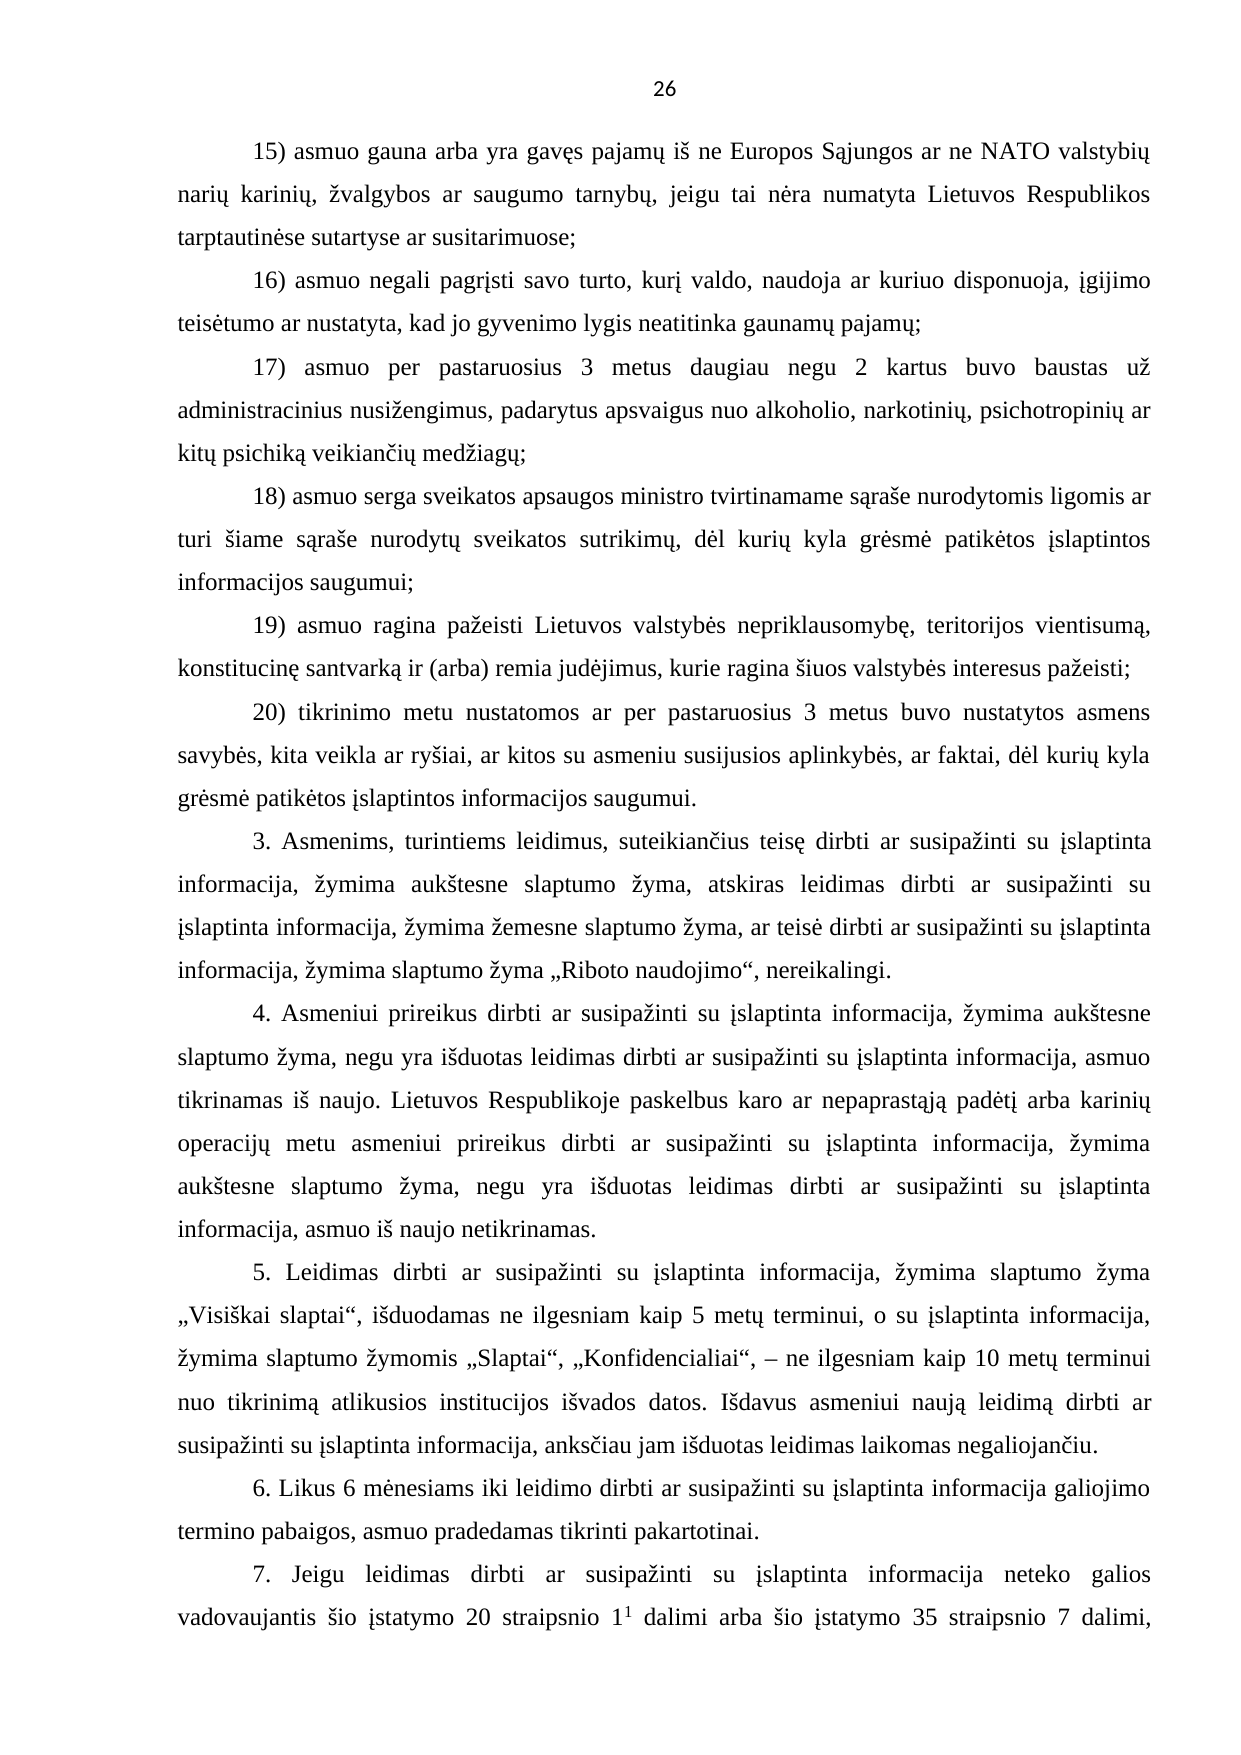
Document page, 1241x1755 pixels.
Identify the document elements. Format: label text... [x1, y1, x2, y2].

text 6. Likus 6 mėnesiams iki leidimo dirbti ar susipažinti su įslaptinta informacija galiojimo termino pabaigos, asmuo pradedamas tikrinti pakartotinai. [177, 1473, 1152, 1545]
text 18) asmuo serga sveikatos apsaugos ministro tvirtinamame sąraše nurodytomis ligomis ar turi šiame sąraše nurodytų sveikatos sutrikimų, dėl kurių kyla grėsmė patikėtos įslaptintos informacijos saugumui; [177, 481, 1152, 596]
text 20) tikrinimo metu nustatomos ar per pastaruosius 3 metus buvo nustatytos asmens savybės, kita veikla ar ryšiai, ar kitos su asmeniu susijusios aplinkybės, ar faktai, dėl kurių kyla grėsmė patikėtos įslaptintos informacijos saugumui. [177, 697, 1152, 812]
text 5. Leidimas dirbti ar susipažinti su įslaptinta informacija, žymima slaptumo žyma „Visiškai slaptai“, išduodamas ne ilgesniam kaip 5 metų terminui, o su įslaptinta informacija, žymima slaptumo žymomis „Slaptai“, „Konfidencialiai“, – ne ilgesniam kaip 10 metų terminui nuo tikrinimą atlikusios institucijos išvados datos. Išdavus asmeniui naują leidimą dirbti ar susipažinti su įslaptinta informacija, anksčiau jam išduotas leidimas laikomas negaliojančiu. [177, 1257, 1152, 1458]
text 19) asmuo ragina pažeisti Lietuvos valstybės nepriklausomybę, teritorijos vientisumą, konstitucinę santvarką ir (arba) remia judėjimus, kurie ragina šiuos valstybės interesus pažeisti; [177, 610, 1152, 682]
text 16) asmuo negali pagrįsti savo turto, kurį valdo, naudoja ar kuriuo disponuoja, įgijimo teisėtumo ar nustatyta, kad jo gyvenimo lygis neatitinka gaunamų pajamų; [177, 265, 1152, 337]
text 3. Asmenims, turintiems leidimus, suteikiančius teisę dirbti ar susipažinti su įslaptinta informacija, žymima aukštesne slaptumo žyma, atskiras leidimas dirbti ar susipažinti su įslaptinta informacija, žymima žemesne slaptumo žyma, ar teisė dirbti ar susipažinti su įslaptinta informacija, žymima slaptumo žyma „Riboto naudojimo“, nereikalingi. [177, 826, 1152, 984]
text 7. Jeigu leidimas dirbti ar susipažinti su įslaptinta informacija neteko galios vadovaujantis šio įstatymo 20 straipsnio 11 dalimi arba šio įstatymo 35 straipsnio 7 dalimi, [177, 1559, 1152, 1631]
text 17) asmuo per pastaruosius 3 metus daugiau negu 2 kartus buvo baustas už administracinius nusižengimus, padarytus apsvaigus nuo alkoholio, narkotinių, psichotropinių ar kitų psichiką veikiančių medžiagų; [177, 352, 1152, 467]
text 15) asmuo gauna arba yra gavęs pajamų iš ne Europos Sąjungos ar ne NATO valstybių narių karinių, žvalgybos ar saugumo tarnybų, jeigu tai nėra numatyta Lietuvos Respublikos tarptautinėse sutartyse ar susitarimuose; [177, 136, 1152, 251]
text 4. Asmeniui prireikus dirbti ar susipažinti su įslaptinta informacija, žymima aukštesne slaptumo žyma, negu yra išduotas leidimas dirbti ar susipažinti su įslaptinta informacija, asmuo tikrinamas iš naujo. Lietuvos Respublikoje paskelbus karo ar nepaprastąją padėtį arba karinių operacijų metu asmeniui prireikus dirbti ar susipažinti su įslaptinta informacija, žymima aukštesne slaptumo žyma, negu yra išduotas leidimas dirbti ar susipažinti su įslaptinta informacija, asmuo iš naujo netikrinamas. [177, 998, 1152, 1243]
